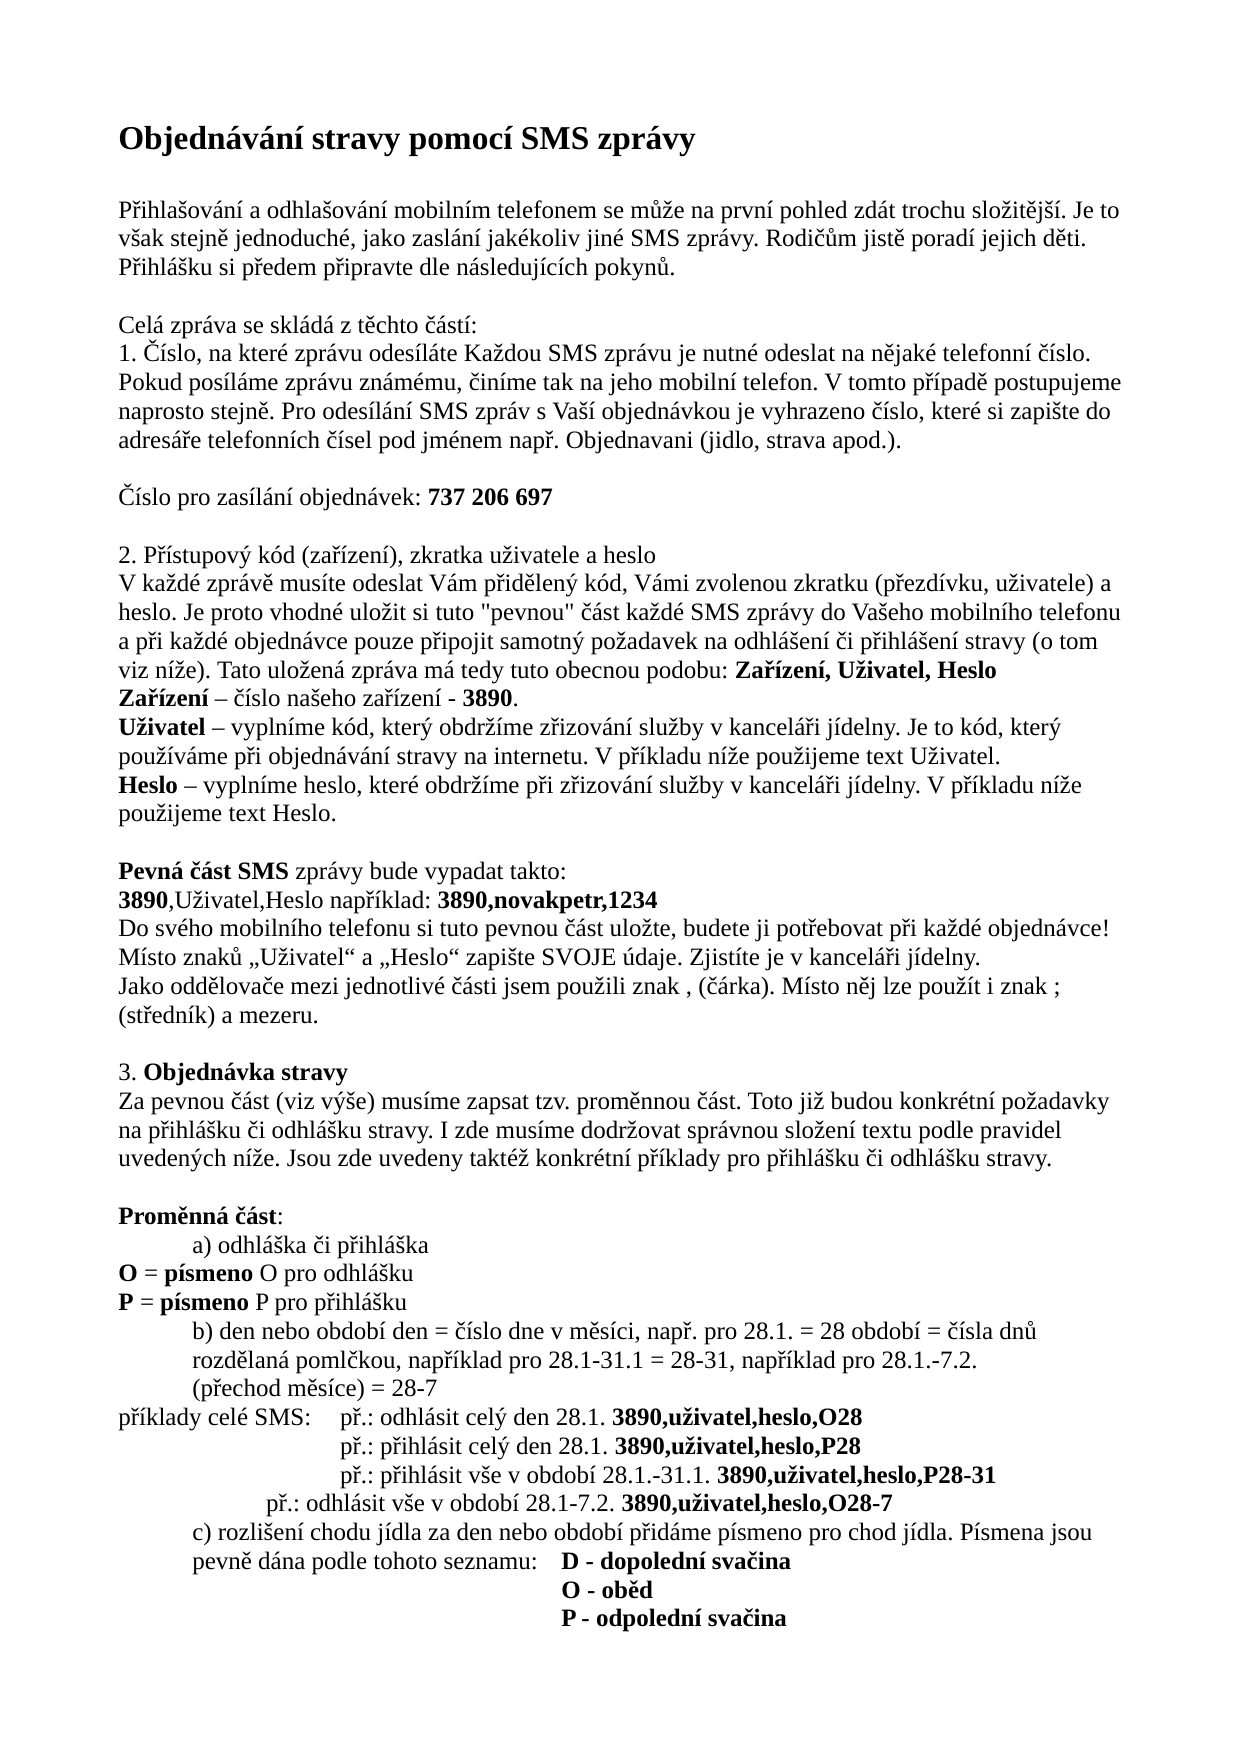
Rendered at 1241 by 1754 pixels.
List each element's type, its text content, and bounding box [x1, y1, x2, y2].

text Uživatel – vyplníme kód, který obdržíme zřizování služby v kanceláři jídelny. Je to kód, který používáme při objednávání stravy na internetu. V příkladu níže použijeme text Uživatel. [118, 712, 1122, 770]
text O - oběd [118, 1575, 1122, 1603]
text 2. Přístupový kód (zařízení), zkratka uživatele a heslo [118, 540, 1122, 568]
text příklady celé SMS: př.: odhlásit celý den 28.1. 3890,uživatel,heslo,O28 [118, 1402, 1122, 1431]
text př.: přihlásit celý den 28.1. 3890,uživatel,heslo,P28 př.: přihlásit vše v období 28.1.-31.1. 3890,uživatel,heslo,P28-31 př.: odhlásit vše v období 28.1-7.2. 3890,uživatel,heslo,O28-7 [118, 1431, 1122, 1517]
text P - odpolední svačina [118, 1603, 1122, 1632]
text a) odhláška či přihláška [118, 1230, 1122, 1258]
text Celá zpráva se skládá z těchto částí: [118, 310, 1122, 338]
text Číslo pro zasílání objednávek: 737 206 697 [118, 482, 1122, 511]
text Do svého mobilního telefonu si tuto pevnou část uložte, budete ji potřebovat při každé objednávce! Místo znaků „Uživatel“ a „Heslo“ zapište SVOJE údaje. Zjistíte je v kanceláři jídelny. [118, 913, 1122, 971]
text Pevná část SMS zprávy bude vypadat takto: [118, 856, 1122, 885]
text Objednávání stravy pomocí SMS zprávy [118, 118, 1122, 156]
text Za pevnou část (viz výše) musíme zapsat tzv. proměnnou část. Toto již budou konkrétní požadavky na přihlášku či odhlášku stravy. I zde musíme dodržovat správnou složení textu podle pravidel uvedených níže. Jsou zde uvedeny taktéž konkrétní příklady pro přihlášku či odhlášku stravy. [118, 1086, 1122, 1172]
text P = písmeno P pro přihlášku [118, 1287, 1122, 1316]
text 3890,Uživatel,Heslo například: 3890,novakpetr,1234 [118, 885, 1122, 913]
text 1. Číslo, na které zprávu odesíláte Každou SMS zprávu je nutné odeslat na nějaké telefonní číslo. Pokud posíláme zprávu známému, činíme tak na jeho mobilní telefon. V tomto případě postupujeme naprosto stejně. Pro odesílání SMS zpráv s Vaší objednávkou je vyhrazeno číslo, které si zapište do adresáře telefonních čísel pod jménem např. Objednavani (jidlo, strava apod.). [118, 338, 1122, 453]
text Přihlašování a odhlašování mobilním telefonem se může na první pohled zdát trochu složitější. Je to však stejně jednoduché, jako zaslání jakékoliv jiné SMS zprávy. Rodičům jistě poradí jejich děti. Přihlášku si předem připravte dle následujících pokynů. [118, 195, 1122, 281]
text Zařízení – číslo našeho zařízení - 3890. [118, 683, 1122, 712]
text V každé zprávě musíte odeslat Vám přidělený kód, Vámi zvolenou zkratku (přezdívku, uživatele) a heslo. Je proto vhodné uložit si tuto "pevnou" část každé SMS zprávy do Vašeho mobilního telefonu a při každé objednávce pouze připojit samotný požadavek na odhlášení či přihlášení stravy (o tom viz níže). Tato uložená zpráva má tedy tuto obecnou podobu: Zařízení, Uživatel, Heslo [118, 568, 1122, 683]
text O = písmeno O pro odhlášku [118, 1258, 1122, 1287]
text Jako oddělovače mezi jednotlivé části jsem použili znak , (čárka). Místo něj lze použít i znak ; (středník) a mezeru. [118, 971, 1122, 1028]
text Proměnná část: [118, 1201, 1122, 1230]
text c) rozlišení chodu jídla za den nebo období přidáme písmeno pro chod jídla. Písmena jsou pevně dána podle tohoto seznamu: D - dopolední svačina [118, 1517, 1122, 1575]
text b) den nebo období den = číslo dne v měsíci, např. pro 28.1. = 28 období = čísla dnů rozdělaná pomlčkou, například pro 28.1-31.1 = 28-31, například pro 28.1.-7.2. (přechod měsíce) = 28-7 [118, 1316, 1122, 1402]
text Heslo – vyplníme heslo, které obdržíme při zřizování služby v kanceláři jídelny. V příkladu níže použijeme text Heslo. [118, 770, 1122, 827]
text 3. Objednávka stravy [118, 1057, 1122, 1086]
